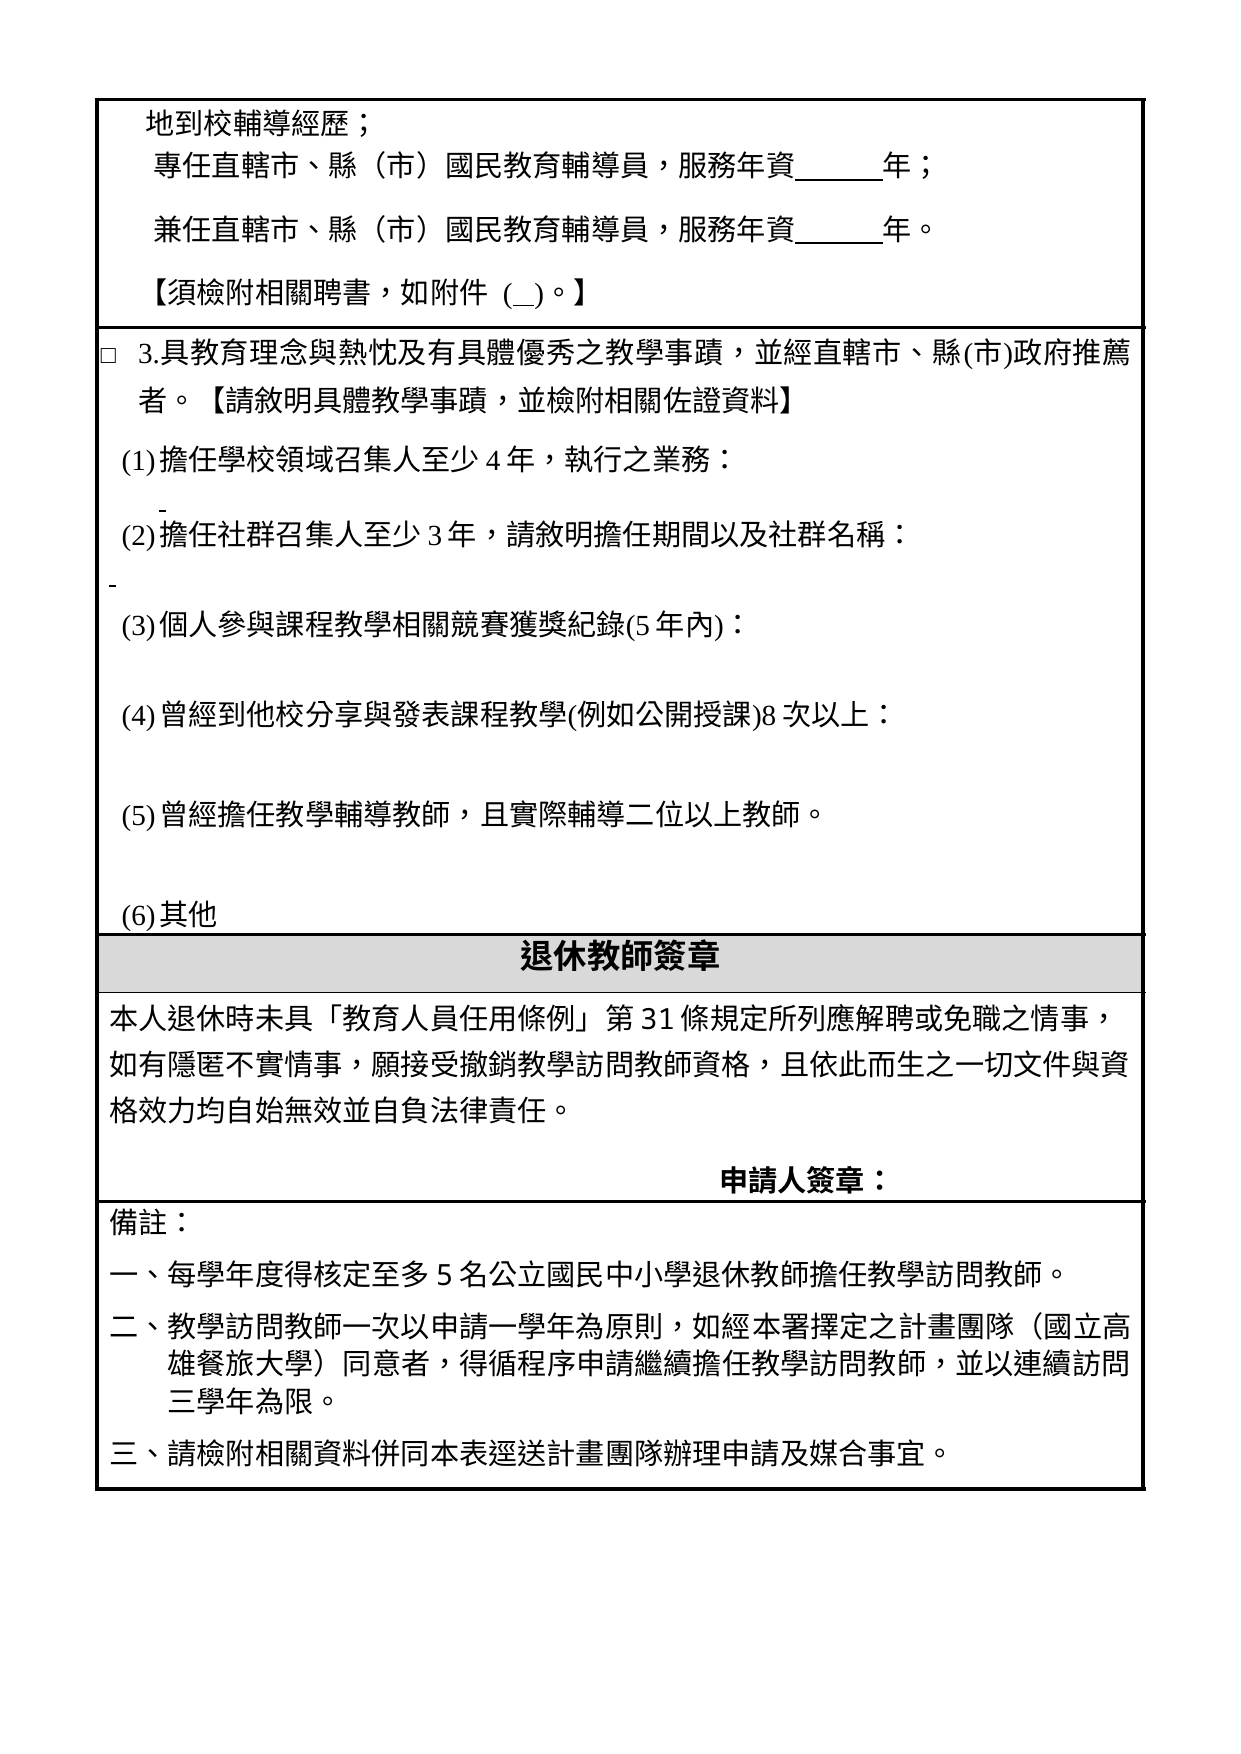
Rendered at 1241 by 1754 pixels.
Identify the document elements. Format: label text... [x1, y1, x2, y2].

table_cell 地到校輔導經歷； 專任直轄市、縣（市）國民教育輔導員，服務年資 年； 兼任直轄市、縣（市）國民教育輔導員，服務年資 年。 【須檢附相關聘書，如附件 ( )。】 [99, 101, 1141, 326]
table_cell 備註： 一、每學年度得核定至多5名公立國民中小學退休教師擔任教學訪問教師。 二、教學訪問教師一次以申請一學年為原則，如經本署擇定之計畫團隊（國立高雄餐旅大學）同意者，得循程序申請繼續擔任教學訪問教師，並以連續訪問三學年為限。 三、請檢附相關資料併同本表逕送計畫團隊辦理申請及媒合事宜。 [99, 1203, 1141, 1486]
table_cell 3.具教育理念與熱忱及有具體優秀之教學事蹟，並經直轄市、縣(市)政府推薦者。【請敘明具體教學事蹟，並檢附相關佐證資料】 擔任學校領域召集人至少4年，執行之業務： 擔任社群召集人至少3年，請敘明擔任期間以及社群名稱： 個人參與課程教學相關競賽獲獎紀錄(5年內)： 曾經到他校分享與發表課程教學(例如公開授課)8次以上： 曾經擔任教學輔導教師，且實際輔導二位以上教師。 其他 [99, 329, 1141, 932]
table_cell 退休教師簽章 [99, 936, 1141, 992]
table_cell 本人退休時未具「教育人員任用條例」第31條規定所列應解聘或免職之情事，如有隱匿不實情事，願接受撤銷教學訪問教師資格，且依此而生之一切文件與資格效力均自始無效並自負法律責任。 申請人簽章： [99, 993, 1141, 1200]
